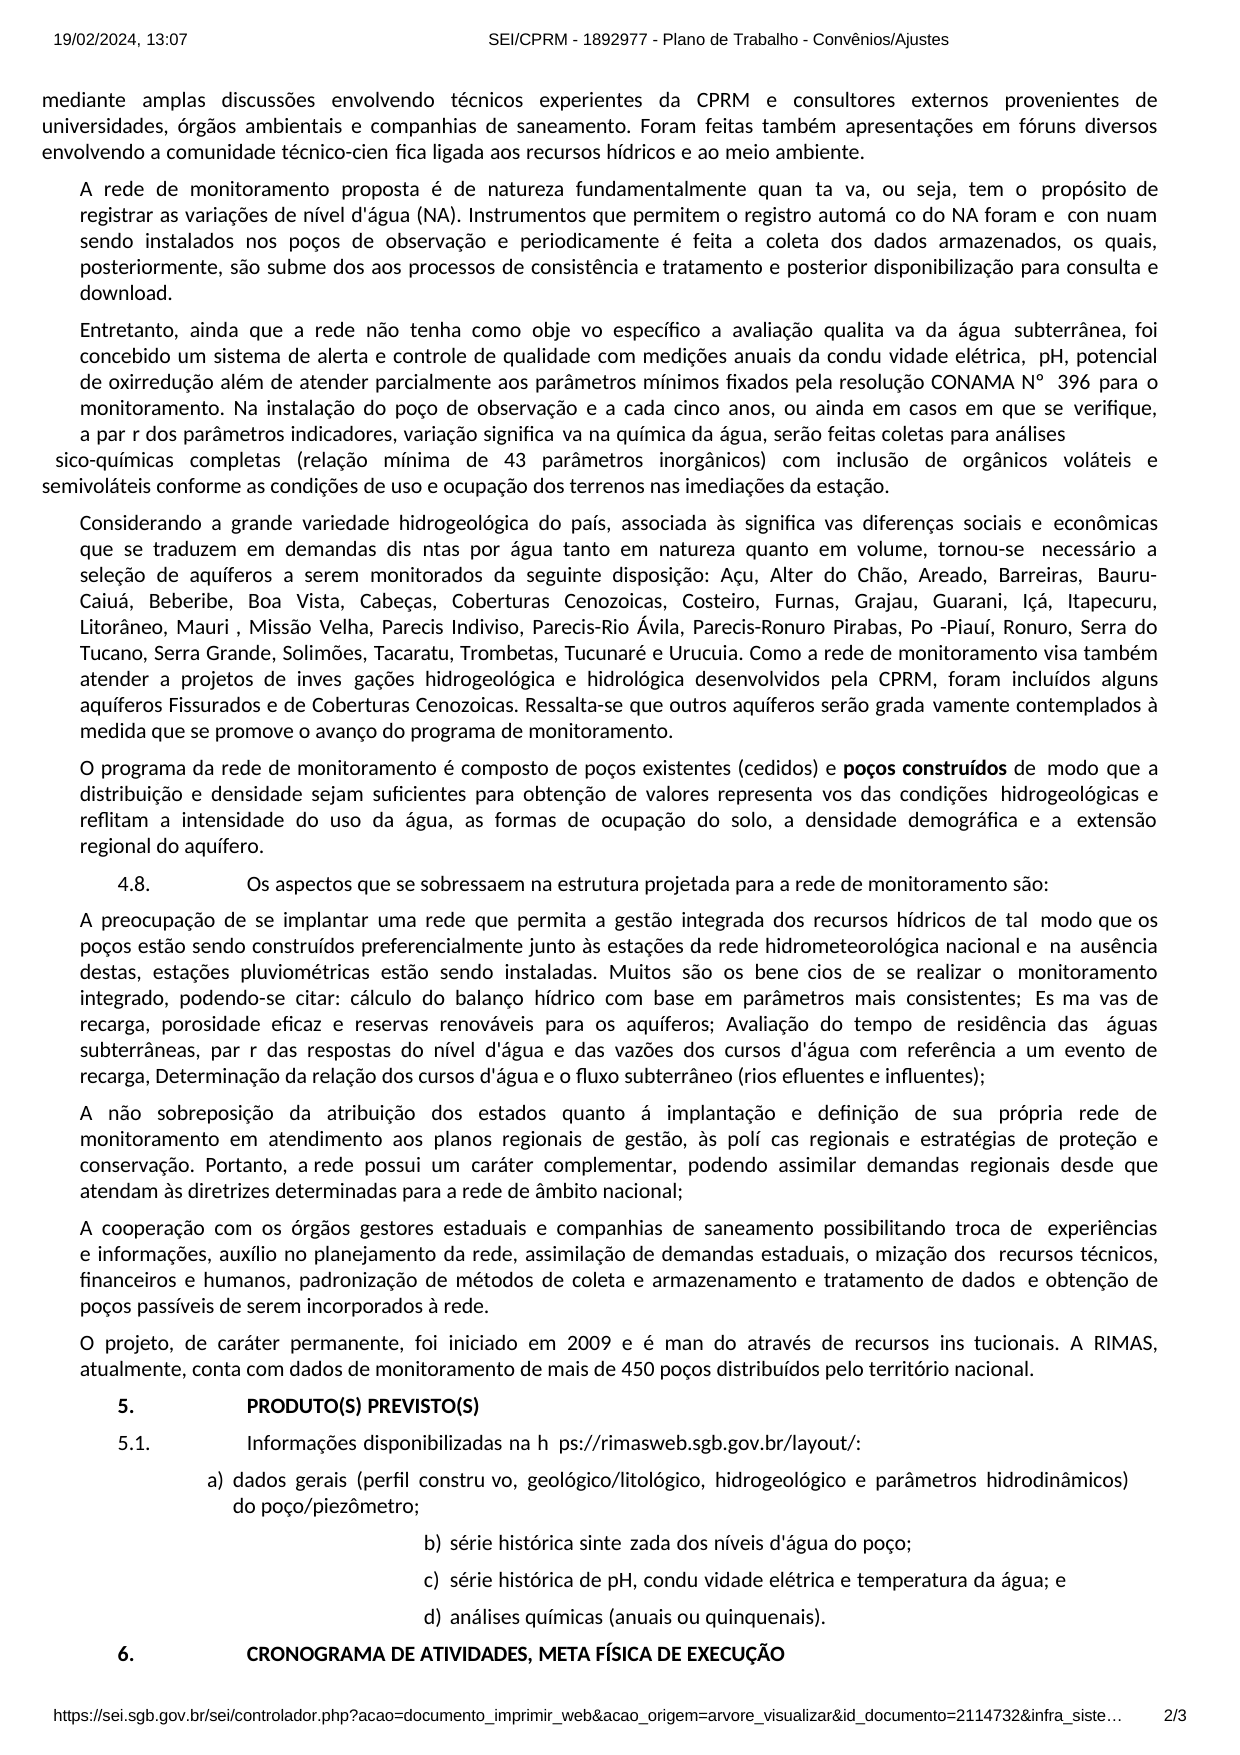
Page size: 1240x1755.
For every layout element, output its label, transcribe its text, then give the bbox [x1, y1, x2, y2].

list Os aspectos que se sobressaem na estrutura projetada para a rede de monitoramento são: [209, 870, 1198, 896]
text sico-químicas completas (relação mínima de 43 parâmetros inorgânicos) com inclusão de orgânicos voláteis e semivoláteis conforme as condições de uso e ocupação dos terrenos nas imediações da estação. [42, 447, 1158, 499]
list A não sobreposição da atribuição dos estados quanto á implantação e deﬁnição de sua própria rede de monitoramento em atendimento aos planos regionais de gestão, às polí cas regionais e estratégias de proteção e conservação. Portanto, a rede possui um caráter complementar, podendo assimilar demandas regionais desde que atendam às diretrizes determinadas para a rede de âmbito nacional; [42, 1100, 1158, 1204]
list série histórica de pH, condu vidade elétrica e temperatura da água; e [424, 1566, 1198, 1593]
list dados gerais (perﬁl constru vo, geológico/litológico, hidrogeológico e parâmetros hidrodinâmicos) do poço/piezômetro; [207, 1466, 1158, 1518]
list análises químicas (anuais ou quinquenais). [424, 1603, 1198, 1630]
list Entretanto, ainda que a rede não tenha como obje vo especíﬁco a avaliação qualita va da água subterrânea, foi concebido um sistema de alerta e controle de qualidade com medições anuais da condu vidade elétrica, pH, potencial de oxirredução além de atender parcialmente aos parâmetros mínimos ﬁxados pela resolução CONAMA Nº 396 para o monitoramento. Na instalação do poço de observação e a cada cinco anos, ou ainda em casos em que se veriﬁque, a par r dos parâmetros indicadores, variação signiﬁca va na química da água, serão feitas coletas para análises [42, 316, 1158, 447]
list A preocupação de se implantar uma rede que permita a gestão integrada dos recursos hídricos de tal modo que os poços estão sendo construídos preferencialmente junto às estações da rede hidrometeorológica nacional e na ausência destas, estações pluviométricas estão sendo instaladas. Muitos são os bene cios de se realizar o monitoramento integrado, podendo-se citar: cálculo do balanço hídrico com base em parâmetros mais consistentes; Es ma vas de recarga, porosidade eﬁcaz e reservas renováveis para os aquíferos; Avaliação do tempo de residência das águas subterrâneas, par r das respostas do nível d'água e das vazões dos cursos d'água com referência a um evento de recarga, Determinação da relação dos cursos d'água e o ﬂuxo subterrâneo (rios eﬂuentes e inﬂuentes); [42, 907, 1158, 1089]
list série histórica sinte zada dos níveis d'água do poço; [424, 1529, 1198, 1556]
list O projeto, de caráter permanente, foi iniciado em 2009 e é man do através de recursos ins tucionais. A RIMAS, atualmente, conta com dados de monitoramento de mais de 450 poços distribuídos pelo território nacional. [42, 1330, 1158, 1382]
list PRODUTO(S) PREVISTO(S) [117, 1393, 1198, 1419]
list A rede de monitoramento proposta é de natureza fundamentalmente quan ta va, ou seja, tem o propósito de registrar as variações de nível d'água (NA). Instrumentos que permitem o registro automá co do NA foram e con nuam sendo instalados nos poços de observação e periodicamente é feita a coleta dos dados armazenados, os quais, posteriormente, são subme dos aos processos de consistência e tratamento e posterior disponibilização para consulta e download. [42, 175, 1158, 306]
list CRONOGRAMA DE ATIVIDADES, META FÍSICA DE EXECUÇÃO [117, 1640, 1198, 1667]
list Considerando a grande variedade hidrogeológica do país, associada às signiﬁca vas diferenças sociais e econômicas que se traduzem em demandas dis ntas por água tanto em natureza quanto em volume, tornou-se necessário a seleção de aquíferos a serem monitorados da seguinte disposição: Açu, Alter do Chão, Areado, Barreiras, Bauru-Caiuá, Beberibe, Boa Vista, Cabeças, Coberturas Cenozoicas, Costeiro, Furnas, Grajau, Guarani, Içá, Itapecuru, Litorâneo, Mauri , Missão Velha, Parecis Indiviso, Parecis-Rio Ávila, Parecis-Ronuro Pirabas, Po -Piauí, Ronuro, Serra do Tucano, Serra Grande, Solimões, Tacaratu, Trombetas, Tucunaré e Urucuia. Como a rede de monitoramento visa também atender a projetos de inves gações hidrogeológica e hidrológica desenvolvidos pela CPRM, foram incluídos alguns aquíferos Fissurados e de Coberturas Cenozoicas. Ressalta-se que outros aquíferos serão grada vamente contemplados à medida que se promove o avanço do programa de monitoramento. [42, 509, 1158, 744]
text mediante amplas discussões envolvendo técnicos experientes da CPRM e consultores externos provenientes de universidades, órgãos ambientais e companhias de saneamento. Foram feitas também apresentações em fóruns diversos envolvendo a comunidade técnico-cien ﬁca ligada aos recursos hídricos e ao meio ambiente. [42, 86, 1158, 164]
list Informações disponibilizadas na h ps://rimasweb.sgb.gov.br/layout/: [209, 1429, 1198, 1456]
list O programa da rede de monitoramento é composto de poços existentes (cedidos) e poços construídos de modo que a distribuição e densidade sejam suﬁcientes para obtenção de valores representa vos das condições hidrogeológicas e reﬂitam a intensidade do uso da água, as formas de ocupação do solo, a densidade demográﬁca e a extensão regional do aquífero. [42, 755, 1158, 859]
list A cooperação com os órgãos gestores estaduais e companhias de saneamento possibilitando troca de experiências e informações, auxílio no planejamento da rede, assimilação de demandas estaduais, o mização dos recursos técnicos, ﬁnanceiros e humanos, padronização de métodos de coleta e armazenamento e tratamento de dados e obtenção de poços passíveis de serem incorporados à rede. [42, 1215, 1158, 1319]
